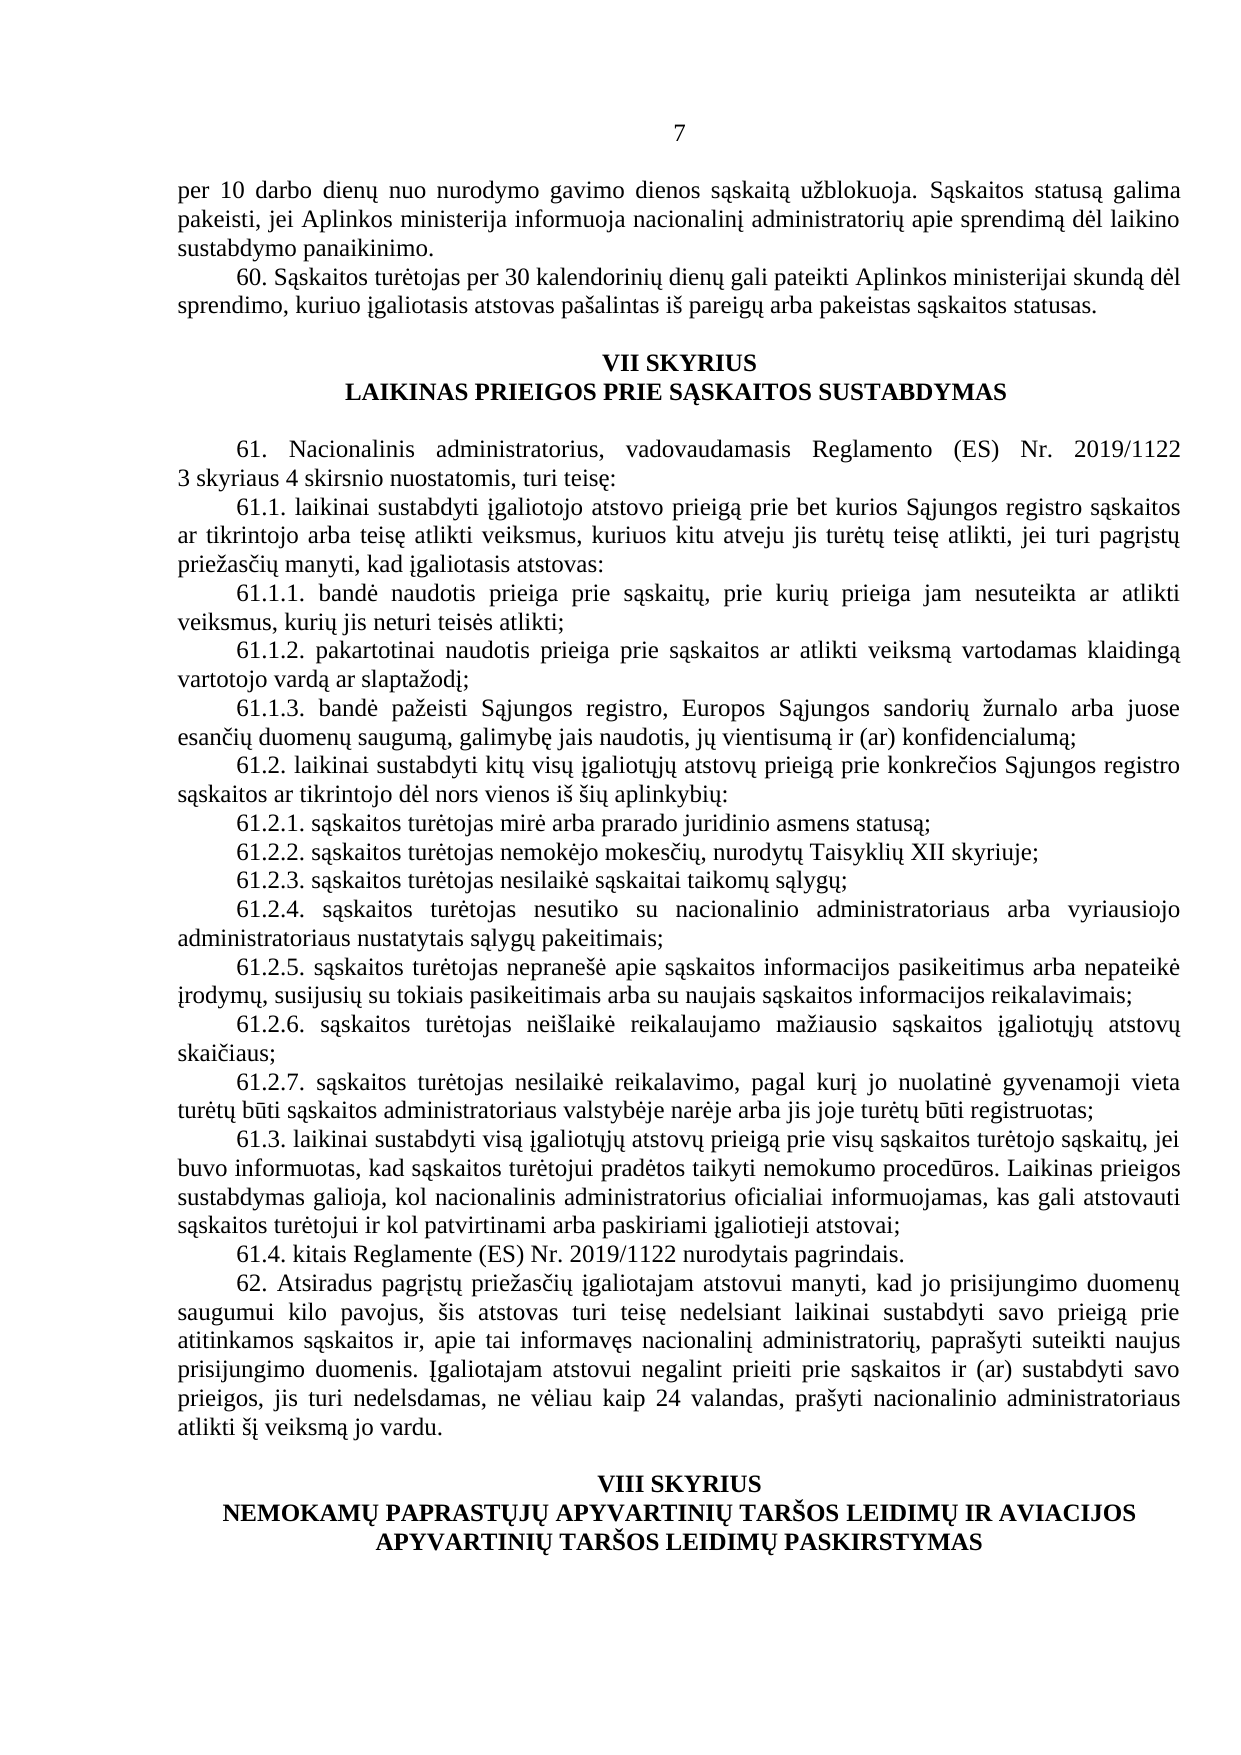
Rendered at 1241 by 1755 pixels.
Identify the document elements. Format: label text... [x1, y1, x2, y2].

text 61.2.4. sąskaitos turėtojas nesutiko su nacionalinio administratoriaus arba vyriausiojo administratoriaus nustatytais sąlygų pakeitimais; [177, 894, 1181, 952]
text 61.1.2. pakartotinai naudotis prieiga prie sąskaitos ar atlikti veiksmą vartodamas klaidingą vartotojo vardą ar slaptažodį; [177, 636, 1181, 693]
text VIII SKYRIUS [177, 1469, 1181, 1498]
text per 10 darbo dienų nuo nurodymo gavimo dienos sąskaitą užblokuoja. Sąskaitos statusą galima pakeisti, jei Aplinkos ministerija informuoja nacionalinį administratorių apie sprendimą dėl laikino sustabdymo panaikinimo. [177, 176, 1181, 262]
text 61. Nacionalinis administratorius, vadovaudamasis Reglamento (ES) Nr. 2019/1122 3 skyriaus 4 skirsnio nuostatomis, turi teisę: [177, 434, 1181, 492]
text 61.2.6. sąskaitos turėtojas neišlaikė reikalaujamo mažiausio sąskaitos įgaliotųjų atstovų skaičiaus; [177, 1009, 1181, 1067]
text 61.2. laikinai sustabdyti kitų visų įgaliotųjų atstovų prieigą prie konkrečios Sąjungos registro sąskaitos ar tikrintojo dėl nors vienos iš šių aplinkybių: [177, 751, 1181, 808]
text VII SKYRIUS [177, 348, 1181, 377]
text 61.2.7. sąskaitos turėtojas nesilaikė reikalavimo, pagal kurį jo nuolatinė gyvenamoji vieta turėtų būti sąskaitos administratoriaus valstybėje narėje arba jis joje turėtų būti registruotas; [177, 1067, 1181, 1124]
text 61.2.2. sąskaitos turėtojas nemokėjo mokesčių, nurodytų Taisyklių XII skyriuje; [177, 837, 1181, 866]
text 61.4. kitais Reglamente (ES) Nr. 2019/1122 nurodytais pagrindais. [177, 1239, 1181, 1268]
text 61.2.1. sąskaitos turėtojas mirė arba prarado juridinio asmens statusą; [177, 808, 1181, 837]
text 61.1. laikinai sustabdyti įgaliotojo atstovo prieigą prie bet kurios Sąjungos registro sąskaitos ar tikrintojo arba teisę atlikti veiksmus, kuriuos kitu atveju jis turėtų teisę atlikti, jei turi pagrįstų priežasčių manyti, kad įgaliotasis atstovas: [177, 492, 1181, 578]
text NEMOKAMŲ PAPRASTŲJŲ APYVARTINIŲ TARŠOS LEIDIMŲ IR AVIACIJOS APYVARTINIŲ TARŠOS LEIDIMŲ PASKIRSTYMAS [177, 1498, 1181, 1556]
text LAIKINAS PRIEIGOS PRIE SĄSKAITOS SUSTABDYMAS [177, 377, 1181, 406]
text 61.2.3. sąskaitos turėtojas nesilaikė sąskaitai taikomų sąlygų; [177, 866, 1181, 894]
text 61.1.1. bandė naudotis prieiga prie sąskaitų, prie kurių prieiga jam nesuteikta ar atlikti veiksmus, kurių jis neturi teisės atlikti; [177, 578, 1181, 636]
text 61.1.3. bandė pažeisti Sąjungos registro, Europos Sąjungos sandorių žurnalo arba juose esančių duomenų saugumą, galimybę jais naudotis, jų vientisumą ir (ar) konfidencialumą; [177, 693, 1181, 751]
text 62. Atsiradus pagrįstų priežasčių įgaliotajam atstovui manyti, kad jo prisijungimo duomenų saugumui kilo pavojus, šis atstovas turi teisę nedelsiant laikinai sustabdyti savo prieigą prie atitinkamos sąskaitos ir, apie tai informavęs nacionalinį administratorių, paprašyti suteikti naujus prisijungimo duomenis. Įgaliotajam atstovui negalint prieiti prie sąskaitos ir (ar) sustabdyti savo prieigos, jis turi nedelsdamas, ne vėliau kaip 24 valandas, prašyti nacionalinio administratoriaus atlikti šį veiksmą jo vardu. [177, 1268, 1181, 1441]
text 60. Sąskaitos turėtojas per 30 kalendorinių dienų gali pateikti Aplinkos ministerijai skundą dėl sprendimo, kuriuo įgaliotasis atstovas pašalintas iš pareigų arba pakeistas sąskaitos statusas. [177, 262, 1181, 319]
text 61.2.5. sąskaitos turėtojas nepranešė apie sąskaitos informacijos pasikeitimus arba nepateikė įrodymų, susijusių su tokiais pasikeitimais arba su naujais sąskaitos informacijos reikalavimais; [177, 952, 1181, 1009]
text 61.3. laikinai sustabdyti visą įgaliotųjų atstovų prieigą prie visų sąskaitos turėtojo sąskaitų, jei buvo informuotas, kad sąskaitos turėtojui pradėtos taikyti nemokumo procedūros. Laikinas prieigos sustabdymas galioja, kol nacionalinis administratorius oficialiai informuojamas, kas gali atstovauti sąskaitos turėtojui ir kol patvirtinami arba paskiriami įgaliotieji atstovai; [177, 1124, 1181, 1239]
